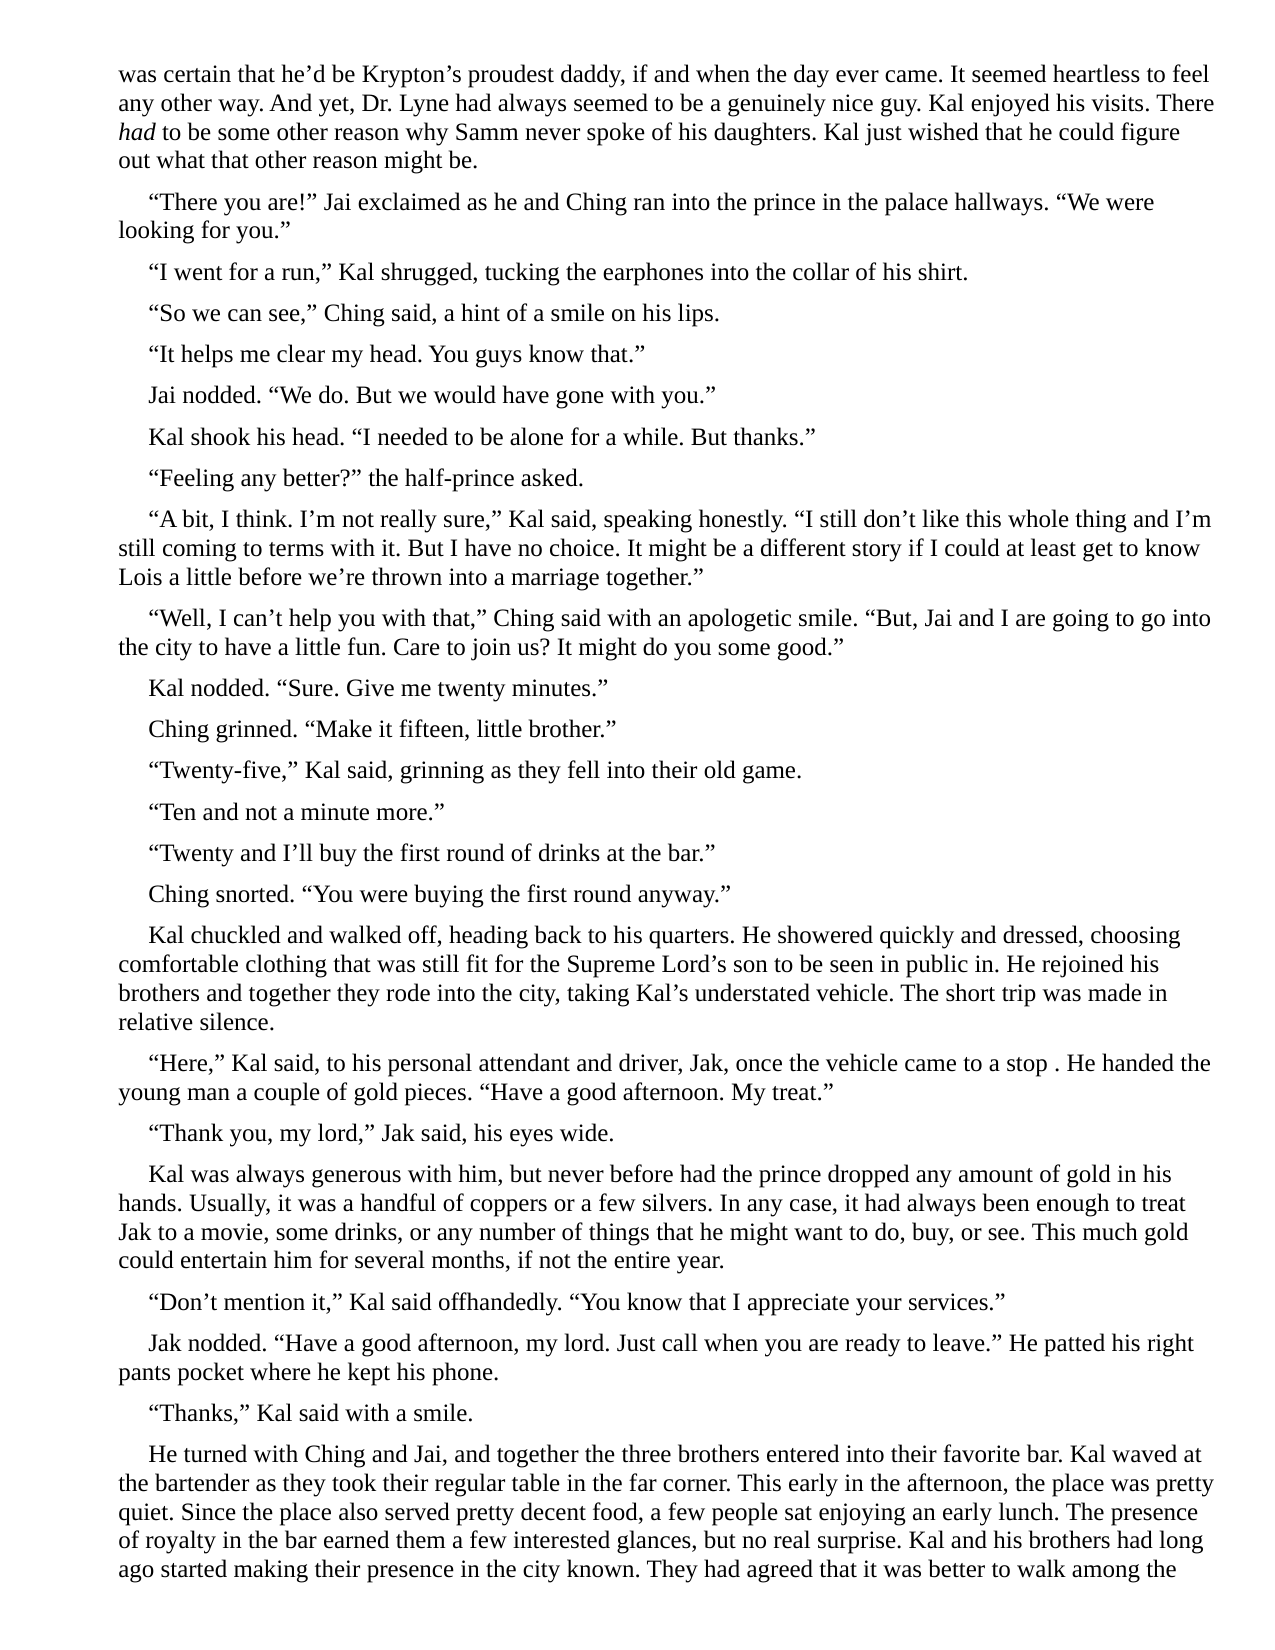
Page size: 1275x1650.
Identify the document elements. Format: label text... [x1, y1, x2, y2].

text “A bit, I think. I’m not really sure,” Kal said, speaking honestly. “I still don’t like this whole thing and I’m still coming to terms with it. But I have no choice. It might be a different story if I could at least get to know Lois a little before we’re thrown into a marriage together.” [118, 504, 1216, 590]
text Ching snorted. “You were buying the first round anyway.” [118, 879, 1216, 908]
text Kal was always generous with him, but never before had the prince dropped any amount of gold in his hands. Usually, it was a handful of coppers or a few silvers. In any case, it had always been enough to treat Jak to a movie, some drinks, or any number of things that he might want to do, buy, or see. This much gold could entertain him for several months, if not the entire year. [118, 1159, 1216, 1274]
text “It helps me clear my head. You guys know that.” [118, 339, 1216, 368]
text Jak nodded. “Have a good afternoon, my lord. Just call when you are ready to leave.” He patted his right pants pocket where he kept his phone. [118, 1328, 1216, 1385]
text He turned with Ching and Jai, and together the three brothers entered into their favorite bar. Kal waved at the bartender as they took their regular table in the far corner. This early in the afternoon, the place was pretty quiet. Since the place also served pretty decent food, a few people sat enjoying an early lunch. The presence of royalty in the bar earned them a few interested glances, but no real surprise. Kal and his brothers had long ago started making their presence in the city known. They had agreed that it was better to walk among the [118, 1439, 1216, 1583]
text “Here,” Kal said, to his personal attendant and driver, Jak, once the vehicle came to a stop . He handed the young man a couple of gold pieces. “Have a good afternoon. My treat.” [118, 1048, 1216, 1105]
text Kal shook his head. “I needed to be alone for a while. But thanks.” [118, 422, 1216, 450]
text “Thanks,” Kal said with a smile. [118, 1398, 1216, 1427]
text Kal chuckled and walked off, heading back to his quarters. He showered quickly and dressed, choosing comfortable clothing that was still fit for the Supreme Lord’s son to be seen in public in. He rejoined his brothers and together they rode into the city, taking Kal’s understated vehicle. The short trip was made in relative silence. [118, 920, 1216, 1035]
text “Twenty-five,” Kal said, grinning as they fell into their old game. [118, 755, 1216, 784]
text “Twenty and I’ll buy the first round of drinks at the bar.” [118, 838, 1216, 867]
text Ching grinned. “Make it fifteen, little brother.” [118, 714, 1216, 743]
text “Ten and not a minute more.” [118, 797, 1216, 825]
text was certain that he’d be Krypton’s proudest daddy, if and when the day ever came. It seemed heartless to feel any other way. And yet, Dr. Lyne had always seemed to be a genuinely nice guy. Kal enjoyed his visits. There had to be some other reason why Samm never spoke of his daughters. Kal just wished that he could figure out what that other reason might be. [118, 59, 1216, 174]
text “There you are!” Jai exclaimed as he and Ching ran into the prince in the palace hallways. “We were looking for you.” [118, 187, 1216, 244]
text “Thank you, my lord,” Jak said, his eyes wide. [118, 1118, 1216, 1147]
text Kal nodded. “Sure. Give me twenty minutes.” [118, 673, 1216, 702]
text “Well, I can’t help you with that,” Ching said with an apologetic smile. “But, Jai and I are going to go into the city to have a little fun. Care to join us? It might do you some good.” [118, 603, 1216, 660]
text “I went for a run,” Kal shrugged, tucking the earphones into the collar of his shirt. [118, 257, 1216, 285]
text “So we can see,” Ching said, a hint of a smile on his lips. [118, 298, 1216, 327]
text “Don’t mention it,” Kal said offhandedly. “You know that I appreciate your services.” [118, 1287, 1216, 1315]
text “Feeling any better?” the half-prince asked. [118, 463, 1216, 492]
text Jai nodded. “We do. But we would have gone with you.” [118, 380, 1216, 409]
